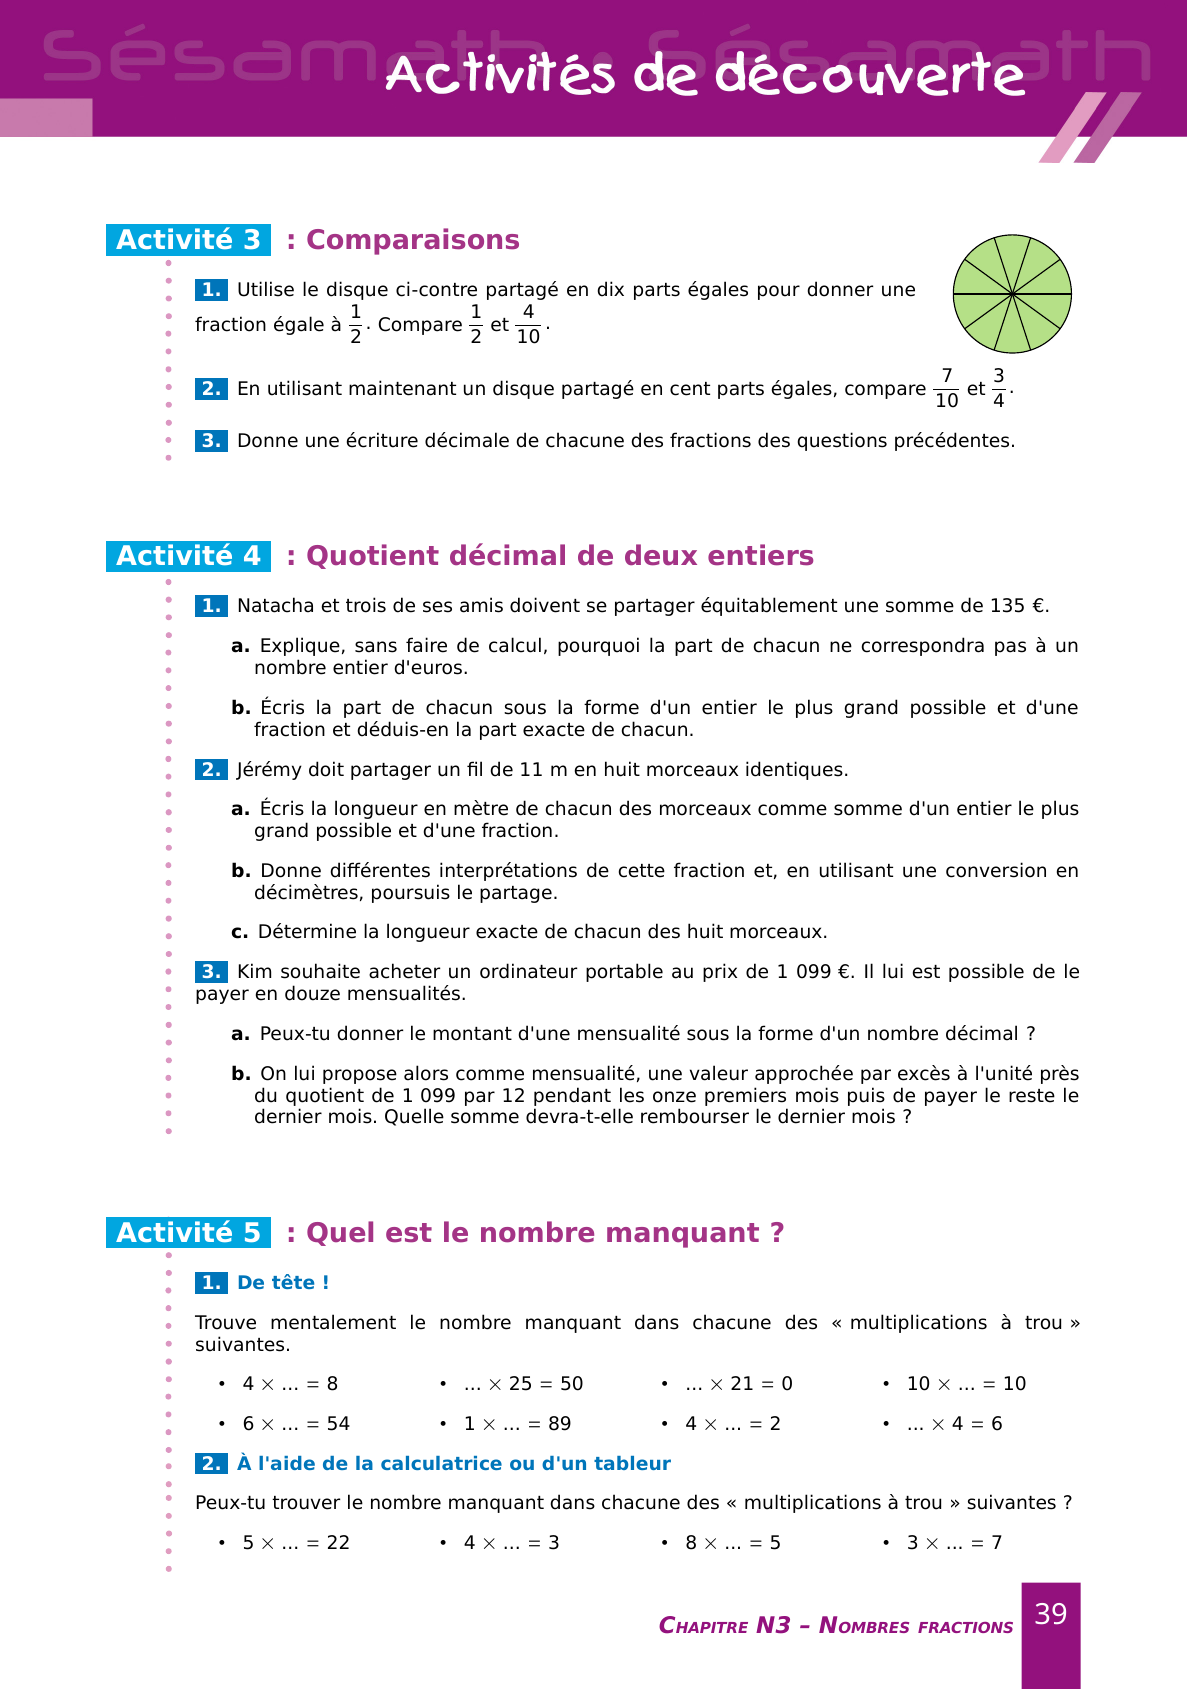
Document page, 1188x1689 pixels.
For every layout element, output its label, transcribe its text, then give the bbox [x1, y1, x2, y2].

list Peux‑tu trouver le nombre manquant dans chacune des « multiplications à trou » suivantes ? [195, 1492, 1081, 1514]
list Natacha et trois de ses amis doivent se partager équitablement une somme de 135 €. [228, 595, 1081, 617]
list Peux‑tu donner le montant d'une mensualité sous la forme d'un nombre décimal ? [224, 1023, 1081, 1045]
list 8 × ... = 5 [661, 1532, 859, 1554]
list 4 × ... = 2 [661, 1413, 859, 1435]
list : Quotient décimal de deux entiers [271, 541, 1081, 572]
list 4 × ... = 3 [440, 1532, 638, 1554]
list : Comparaisons [271, 224, 1081, 256]
list : Quel est le nombre manquant ? [271, 1217, 1081, 1248]
list De tête ! [228, 1272, 1081, 1294]
list 1 × ... = 89 [440, 1413, 638, 1435]
list 10 × ... = 10 [883, 1373, 1081, 1395]
picture [0, 0, 1187, 163]
list Kim souhaite acheter un ordinateur portable au prix de 1 099 €. Il lui est possible de le payer en douze mensualités. [195, 961, 1081, 1005]
list Donne différentes interprétations de cette fraction et, en utilisant une conversion en décimètres, poursuis le partage. [224, 860, 1081, 904]
list Jérémy doit partager un fil de 11 m en huit morceaux identiques. [195, 758, 1081, 780]
list Trouve mentalement le nombre manquant dans chacune des « multiplications à trou » suivantes. [195, 1312, 1081, 1356]
list 4 × ... = 8 [218, 1373, 416, 1395]
list On lui propose alors comme mensualité, une valeur approchée par excès à l'unité près du quotient de 1 099 par 12 pendant les onze premiers mois puis de payer le reste le dernier mois. Quelle somme devra‑t‑elle rembourser le dernier mois ? [224, 1062, 1081, 1128]
list [1040, 279, 1081, 348]
list ... × 21 = 0 [661, 1373, 859, 1395]
list Écris la part de chacun sous la forme d'un entier le plus grand possible et d'une fraction et déduis‑en la part exacte de chacun. [224, 697, 1081, 741]
list Explique, sans faire de calcul, pourquoi la part de chacun ne correspondra pas à un nombre entier d'euros. [224, 635, 1081, 679]
list ... × 4 = 6 [883, 1413, 1081, 1435]
list Détermine la longueur exacte de chacun des huit morceaux. [224, 921, 1081, 943]
list En utilisant maintenant un disque partagé en cent parts égales, compareet [195, 366, 1081, 412]
list ... × 25 = 50 [440, 1373, 638, 1395]
list Utilise le disque ci‑contre partagé en dix parts égales pour donner une fraction égale àCompareet [195, 279, 985, 348]
list Donne une écriture décimale de chacune des fractions des questions précédentes. [228, 430, 1081, 452]
list 6 × ... = 54 [218, 1413, 416, 1435]
list À l'aide de la calculatrice ou d'un tableur [228, 1453, 1081, 1474]
list 5 × ... = 22 [218, 1532, 416, 1554]
list 3 × ... = 7 [883, 1532, 1081, 1554]
list Écris la longueur en mètre de chacun des morceaux comme somme d'un entier le plus grand possible et d'une fraction. [224, 798, 1081, 842]
